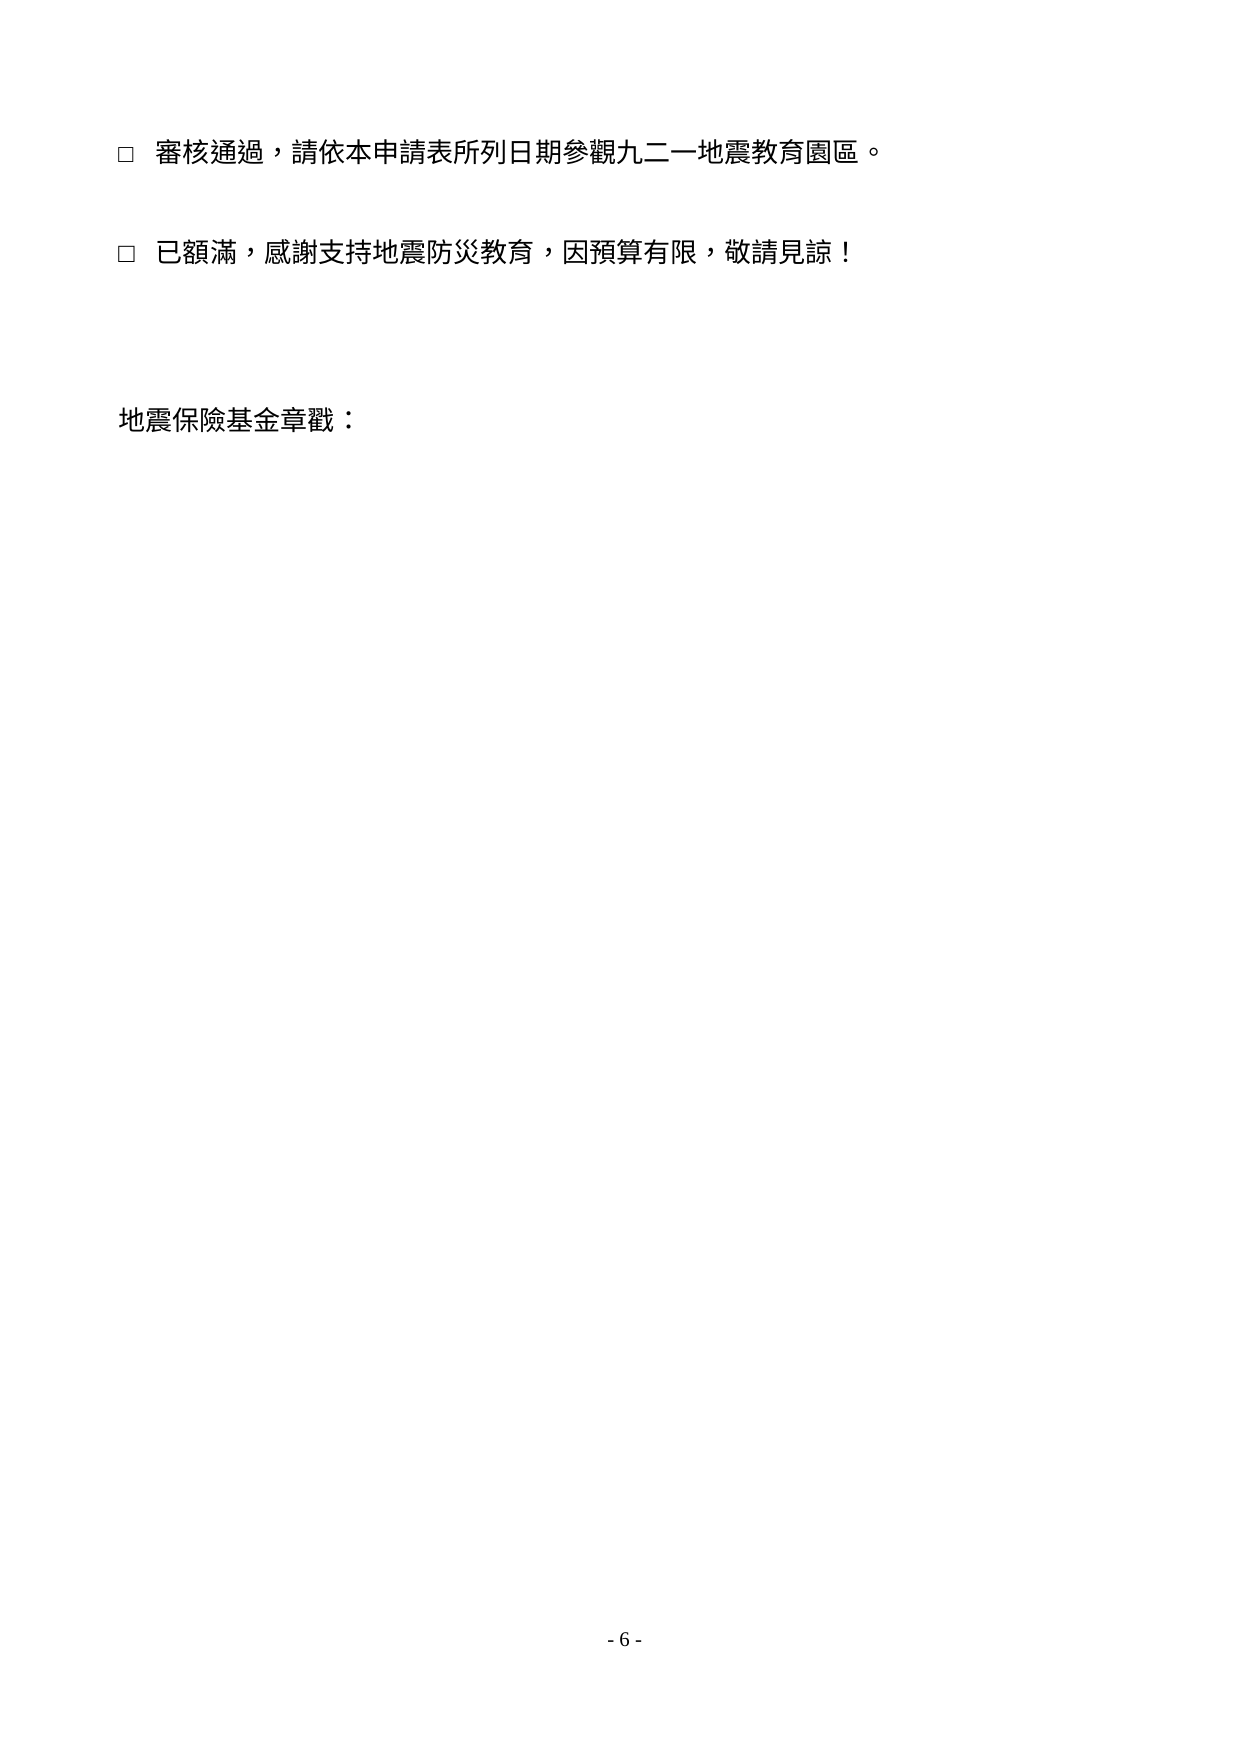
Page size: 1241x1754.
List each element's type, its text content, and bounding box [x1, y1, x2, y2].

text 地震保險基金章戳： [118, 375, 1122, 438]
list 已額滿，感謝支持地震防災教育，因預算有限，敬請見諒！ [118, 208, 1122, 270]
list 審核通過，請依本申請表所列日期參觀九二一地震教育園區。 [118, 108, 1122, 170]
